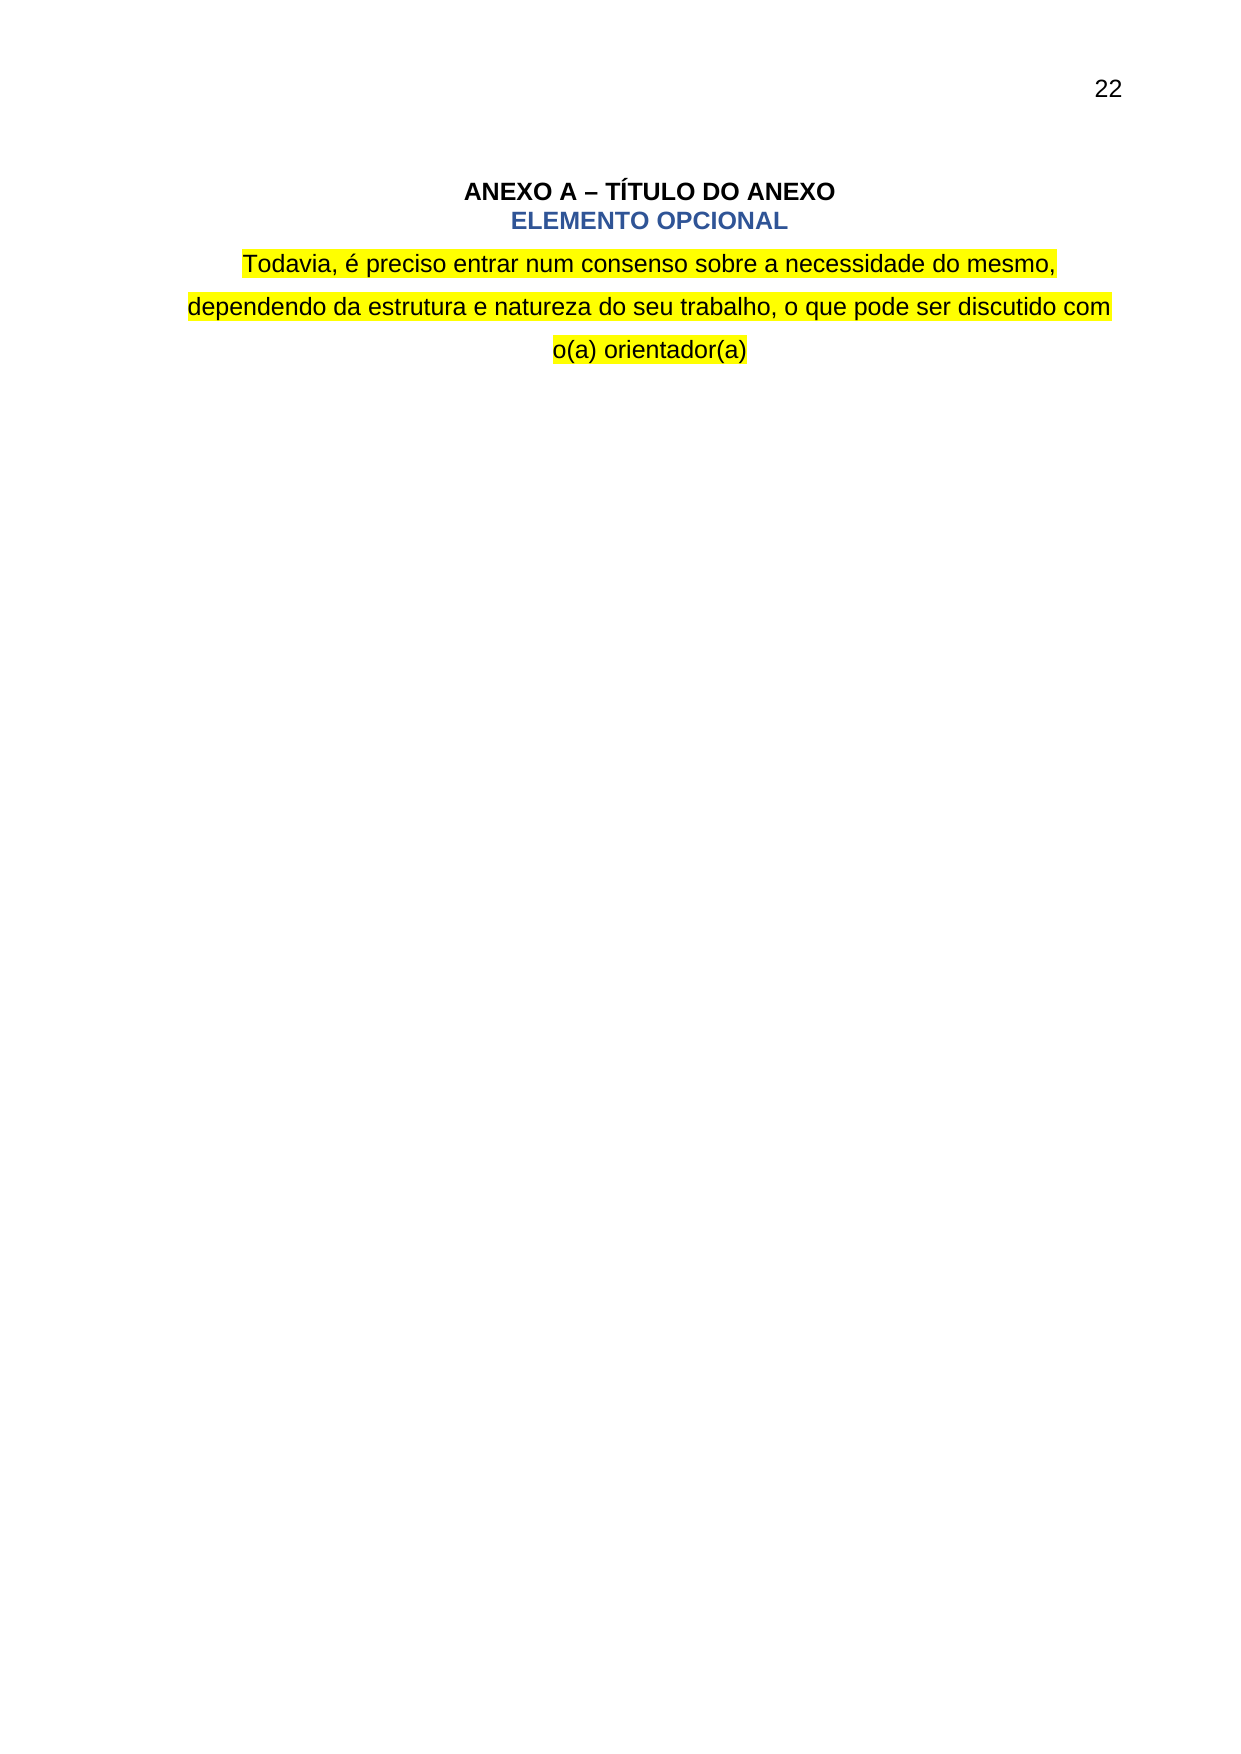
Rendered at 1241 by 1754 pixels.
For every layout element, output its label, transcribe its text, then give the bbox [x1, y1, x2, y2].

subtitle Todavia, é preciso entrar num consenso sobre a necessidade do mesmo, dependendo da estrutura e natureza do seu trabalho, o que pode ser discutido com o(a) orientador(a) [177, 249, 1122, 364]
subtitle ELEMENTO OPCIONAL [177, 206, 1122, 235]
subtitle ANEXO A – TÍTULO DO ANEXO [177, 177, 1122, 206]
